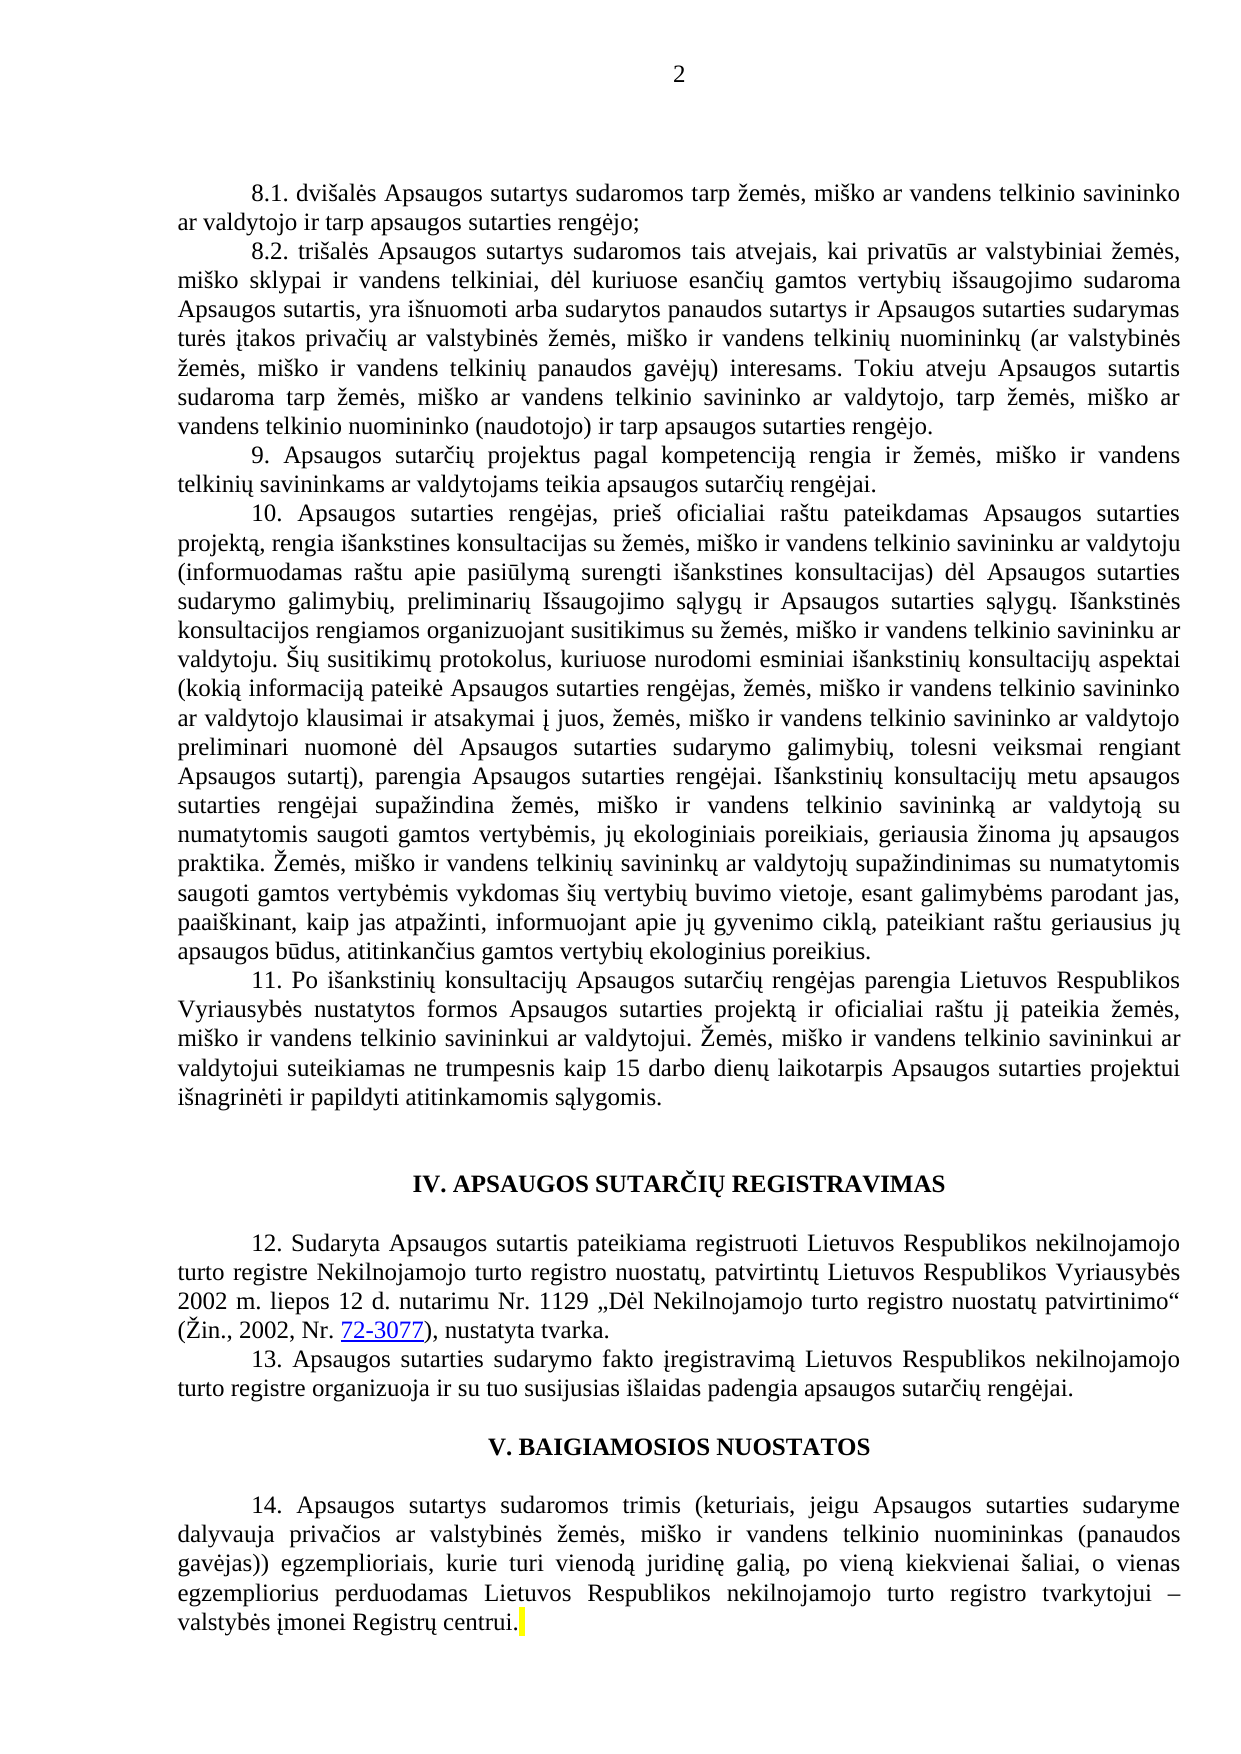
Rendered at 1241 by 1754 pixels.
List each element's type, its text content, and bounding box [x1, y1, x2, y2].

text V. BAIGIAMOSIOS NUOSTATOS [177, 1431, 1181, 1461]
text 13. Apsaugos sutarties sudarymo fakto įregistravimą Lietuvos Respublikos nekilnojamojo turto registre organizuoja ir su tuo susijusias išlaidas padengia apsaugos sutarčių rengėjai. [177, 1344, 1181, 1402]
text 12. Sudaryta Apsaugos sutartis pateikiama registruoti Lietuvos Respublikos nekilnojamojo turto registre Nekilnojamojo turto registro nuostatų, patvirtintų Lietuvos Respublikos Vyriausybės 2002 m. liepos 12 d. nutarimu Nr. 1129 „Dėl Nekilnojamojo turto registro nuostatų patvirtinimo“ (Žin., 2002, Nr. 72-3077), nustatyta tvarka. [177, 1227, 1181, 1344]
text 14. Apsaugos sutartys sudaromos trimis (keturiais, jeigu Apsaugos sutarties sudaryme dalyvauja privačios ar valstybinės žemės, miško ir vandens telkinio nuomininkas (panaudos gavėjas)) egzemplioriais, kurie turi vienodą juridinę galią, po vieną kiekvienai šaliai, o vienas egzempliorius perduodamas Lietuvos Respublikos nekilnojamojo turto registro tvarkytojui – valstybės įmonei Registrų centrui. [177, 1490, 1181, 1636]
text 10. Apsaugos sutarties rengėjas, prieš oficialiai raštu pateikdamas Apsaugos sutarties projektą, rengia išankstines konsultacijas su žemės, miško ir vandens telkinio savininku ar valdytoju (informuodamas raštu apie pasiūlymą surengti išankstines konsultacijas) dėl Apsaugos sutarties sudarymo galimybių, preliminarių Išsaugojimo sąlygų ir Apsaugos sutarties sąlygų. Išankstinės konsultacijos rengiamos organizuojant susitikimus su žemės, miško ir vandens telkinio savininku ar valdytoju. Šių susitikimų protokolus, kuriuose nurodomi esminiai išankstinių konsultacijų aspektai (kokią informaciją pateikė Apsaugos sutarties rengėjas, žemės, miško ir vandens telkinio savininko ar valdytojo klausimai ir atsakymai į juos, žemės, miško ir vandens telkinio savininko ar valdytojo preliminari nuomonė dėl Apsaugos sutarties sudarymo galimybių, tolesni veiksmai rengiant Apsaugos sutartį), parengia Apsaugos sutarties rengėjai. Išankstinių konsultacijų metu apsaugos sutarties rengėjai supažindina žemės, miško ir vandens telkinio savininką ar valdytoją su numatytomis saugoti gamtos vertybėmis, jų ekologiniais poreikiais, geriausia žinoma jų apsaugos praktika. Žemės, miško ir vandens telkinių savininkų ar valdytojų supažindinimas su numatytomis saugoti gamtos vertybėmis vykdomas šių vertybių buvimo vietoje, esant galimybėms parodant jas, paaiškinant, kaip jas atpažinti, informuojant apie jų gyvenimo ciklą, pateikiant raštu geriausius jų apsaugos būdus, atitinkančius gamtos vertybių ekologinius poreikius. [177, 498, 1181, 965]
text 8.1. dvišalės Apsaugos sutartys sudaromos tarp žemės, miško ar vandens telkinio savininko ar valdytojo ir tarp apsaugos sutarties rengėjo; [177, 177, 1181, 236]
text 11. Po išankstinių konsultacijų Apsaugos sutarčių rengėjas parengia Lietuvos Respublikos Vyriausybės nustatytos formos Apsaugos sutarties projektą ir oficialiai raštu jį pateikia žemės, miško ir vandens telkinio savininkui ar valdytojui. Žemės, miško ir vandens telkinio savininkui ar valdytojui suteikiamas ne trumpesnis kaip 15 darbo dienų laikotarpis Apsaugos sutarties projektui išnagrinėti ir papildyti atitinkamomis sąlygomis. [177, 965, 1181, 1111]
text 8.2. trišalės Apsaugos sutartys sudaromos tais atvejais, kai privatūs ar valstybiniai žemės, miško sklypai ir vandens telkiniai, dėl kuriuose esančių gamtos vertybių išsaugojimo sudaroma Apsaugos sutartis, yra išnuomoti arba sudarytos panaudos sutartys ir Apsaugos sutarties sudarymas turės įtakos privačių ar valstybinės žemės, miško ir vandens telkinių nuomininkų (ar valstybinės žemės, miško ir vandens telkinių panaudos gavėjų) interesams. Tokiu atveju Apsaugos sutartis sudaroma tarp žemės, miško ar vandens telkinio savininko ar valdytojo, tarp žemės, miško ar vandens telkinio nuomininko (naudotojo) ir tarp apsaugos sutarties rengėjo. [177, 236, 1181, 440]
text IV. APSAUGOS SUTARČIŲ REGISTRAVIMAS [177, 1169, 1181, 1198]
text 9. Apsaugos sutarčių projektus pagal kompetenciją rengia ir žemės, miško ir vandens telkinių savininkams ar valdytojams teikia apsaugos sutarčių rengėjai. [177, 440, 1181, 498]
